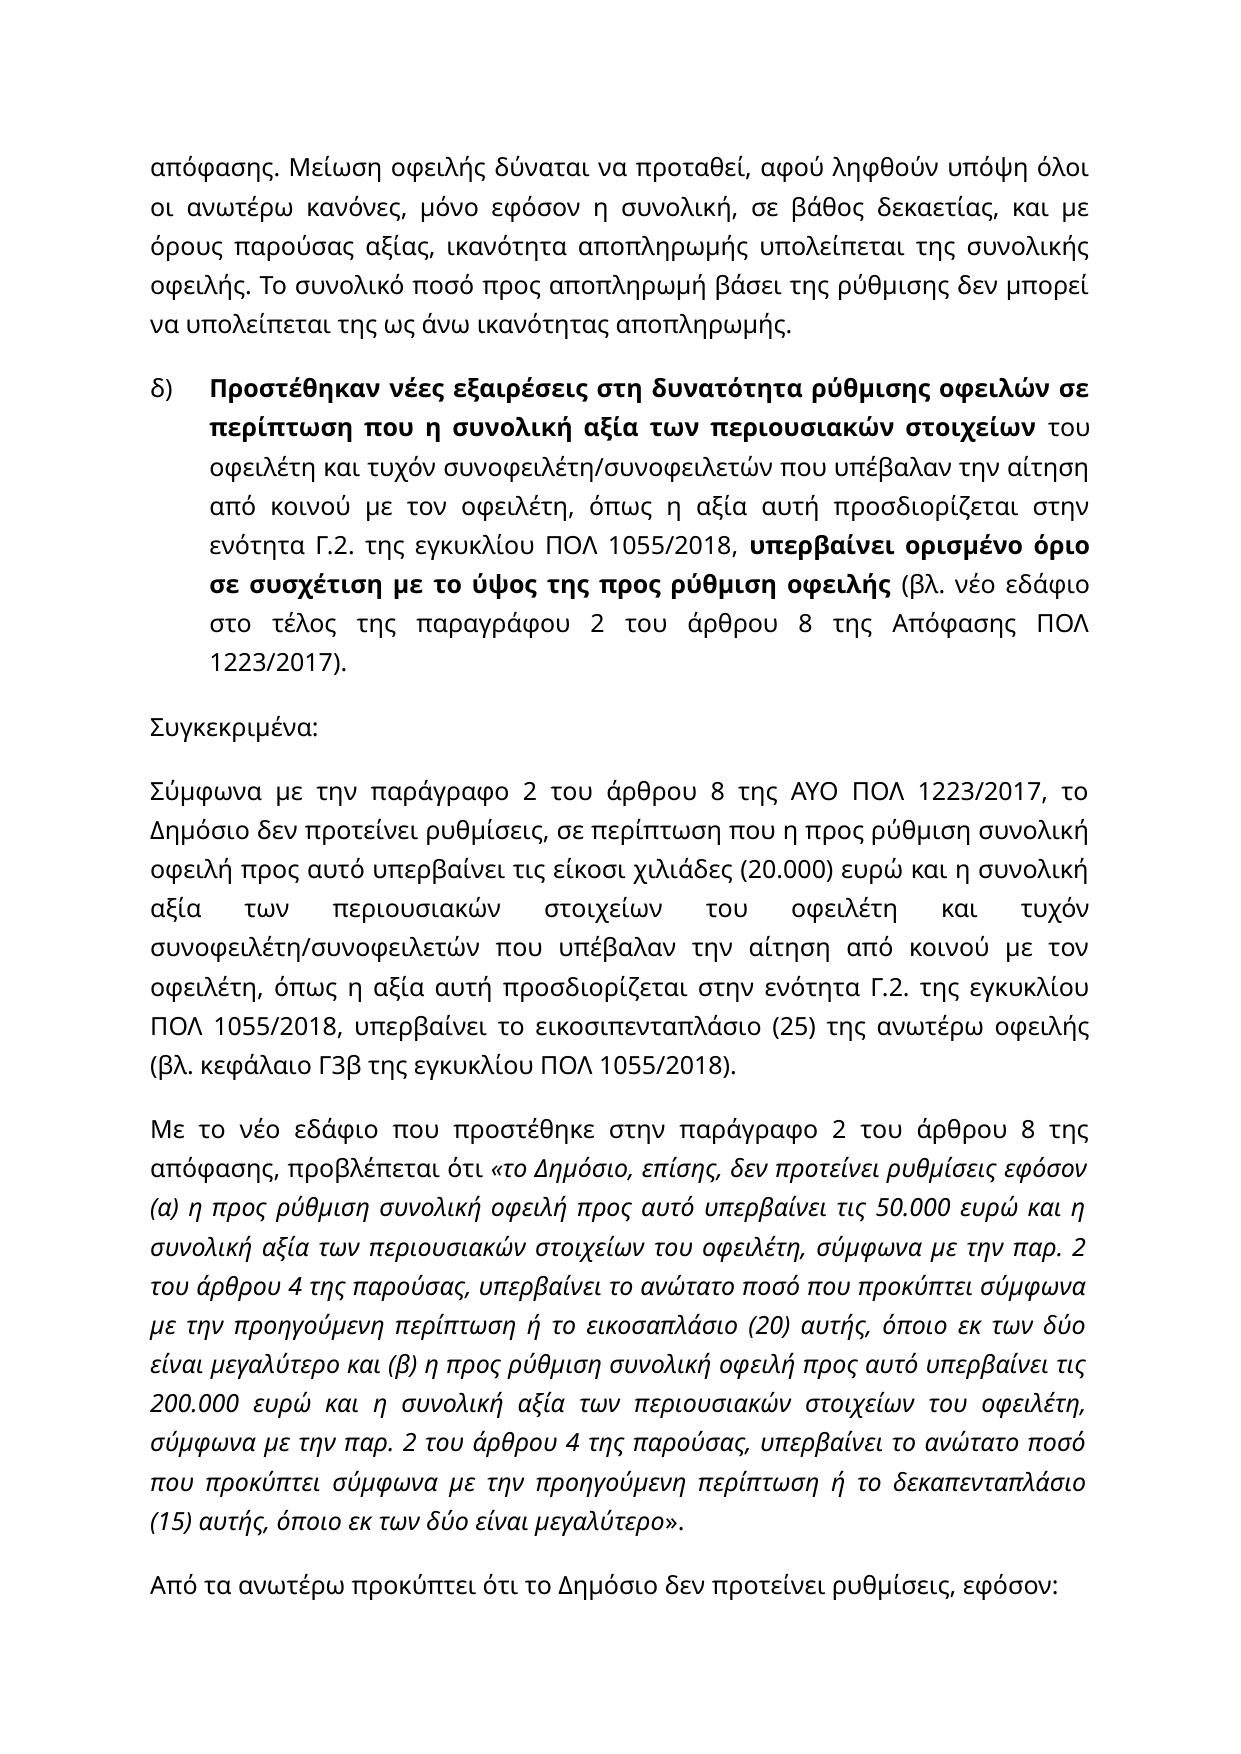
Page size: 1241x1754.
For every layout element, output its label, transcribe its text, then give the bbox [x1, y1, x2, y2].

list δ) Προστέθηκαν νέες εξαιρέσεις στη δυνατότητα ρύθμισης οφειλών σε περίπτωση που η συνολική αξία των περιουσιακών στοιχείων του οφειλέτη και τυχόν συνοφειλέτη/συνοφειλετών που υπέβαλαν την αίτηση από κοινού με τον οφειλέτη, όπως η αξία αυτή προσδιορίζεται στην ενότητα Γ.2. της εγκυκλίου ΠΟΛ 1055/2018, υπερβαίνει ορισμένο όριο σε συσχέτιση με το ύψος της προς ρύθμιση οφειλής (βλ. νέο εδάφιο στο τέλος της παραγράφου 2 του άρθρου 8 της Απόφασης ΠΟΛ 1223/2017). [150, 371, 1090, 679]
text Συγκεκριμένα: [150, 709, 1090, 743]
text απόφασης. Μείωση οφειλής δύναται να προταθεί, αφού ληφθούν υπόψη όλοι οι ανωτέρω κανόνες, μόνο εφόσον η συνολική, σε βάθος δεκαετίας, και με όρους παρούσας αξίας, ικανότητα αποπληρωμής υπολείπεται της συνολικής οφειλής. Το συνολικό ποσό προς αποπληρωμή βάσει της ρύθμισης δεν μπορεί να υπολείπεται της ως άνω ικανότητας αποπληρωμής. [150, 150, 1090, 341]
text Από τα ανωτέρω προκύπτει ότι το Δημόσιο δεν προτείνει ρυθμίσεις, εφόσον: [150, 1567, 1090, 1602]
text Σύμφωνα με την παράγραφο 2 του άρθρου 8 της ΑΥΟ ΠΟΛ 1223/2017, το Δημόσιο δεν προτείνει ρυθμίσεις, σε περίπτωση που η προς ρύθμιση συνολική οφειλή προς αυτό υπερβαίνει τις είκοσι χιλιάδες (20.000) ευρώ και η συνολική αξία των περιουσιακών στοιχείων του οφειλέτη και τυχόν συνοφειλέτη/συνοφειλετών που υπέβαλαν την αίτηση από κοινού με τον οφειλέτη, όπως η αξία αυτή προσδιορίζεται στην ενότητα Γ.2. της εγκυκλίου ΠΟΛ 1055/2018, υπερβαίνει το εικοσιπενταπλάσιο (25) της ανωτέρω οφειλής (βλ. κεφάλαιο Γ3β της εγκυκλίου ΠΟΛ 1055/2018). [150, 773, 1090, 1082]
text Με το νέο εδάφιο που προστέθηκε στην παράγραφο 2 του άρθρου 8 της απόφασης, προβλέπεται ότι «το Δημόσιο, επίσης, δεν προτείνει ρυθμίσεις εφόσον (α) η προς ρύθμιση συνολική οφειλή προς αυτό υπερβαίνει τις 50.000 ευρώ και η συνολική αξία των περιουσιακών στοιχείων του οφειλέτη, σύμφωνα με την παρ. 2 του άρθρου 4 της παρούσας, υπερβαίνει το ανώτατο ποσό που προκύπτει σύμφωνα με την προηγούμενη περίπτωση ή το εικοσαπλάσιο (20) αυτής, όποιο εκ των δύο είναι μεγαλύτερο και (β) η προς ρύθμιση συνολική οφειλή προς αυτό υπερβαίνει τις 200.000 ευρώ και η συνολική αξία των περιουσιακών στοιχείων του οφειλέτη, σύμφωνα με την παρ. 2 του άρθρου 4 της παρούσας, υπερβαίνει το ανώτατο ποσό που προκύπτει σύμφωνα με την προηγούμενη περίπτωση ή το δεκαπενταπλάσιο (15) αυτής, όποιο εκ των δύο είναι μεγαλύτερο». [150, 1112, 1090, 1537]
